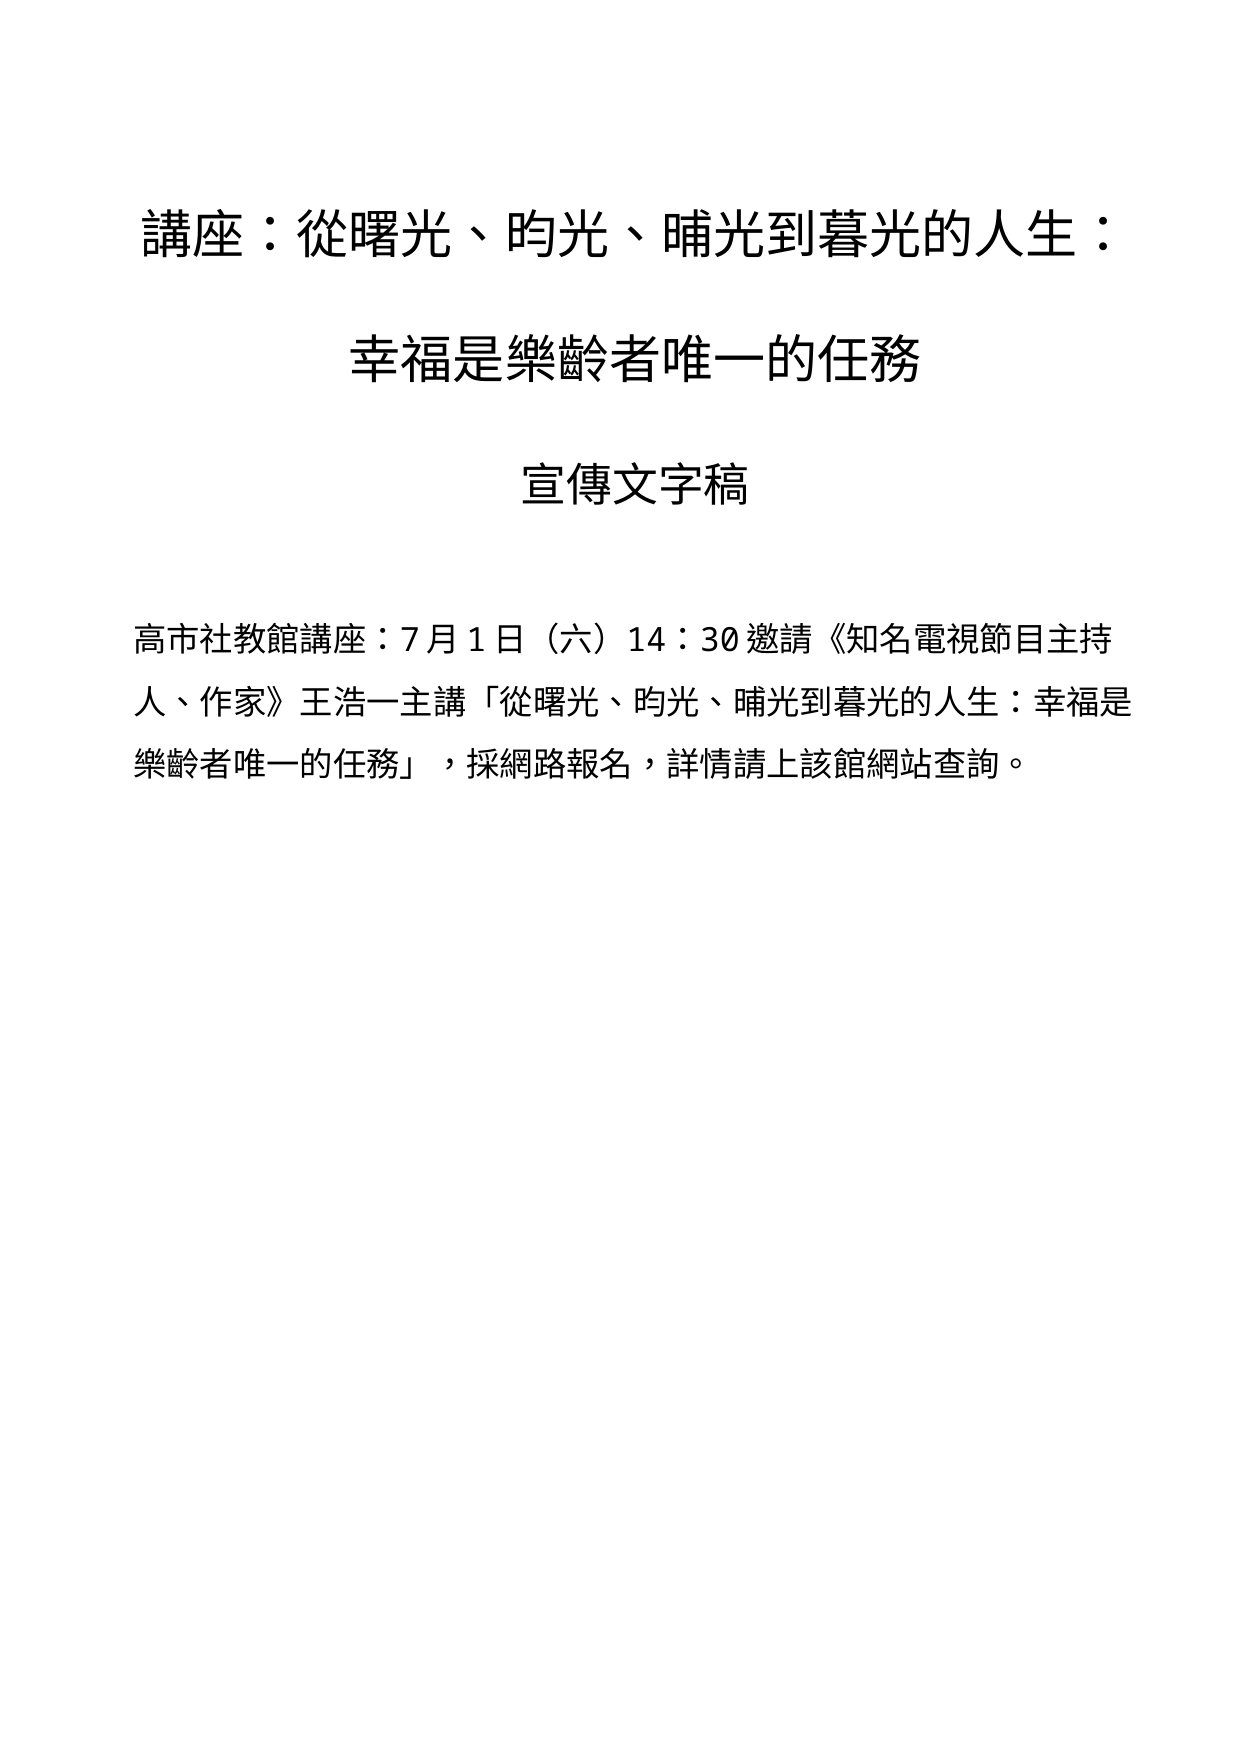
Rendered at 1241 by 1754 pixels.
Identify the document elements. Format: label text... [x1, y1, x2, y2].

text 講座：從曙光、昀光、晡光到暮光的人生：幸福是樂齡者唯一的任務 [133, 158, 1137, 408]
text 高市社教館講座：7月1日（六）14：30邀請《知名電視節目主持人、作家》王浩一主講「從曙光、昀光、晡光到暮光的人生：幸福是樂齡者唯一的任務」，採網路報名，詳情請上該館網站查詢。 [133, 596, 1137, 783]
text 宣傳文字稿 [133, 408, 1137, 533]
